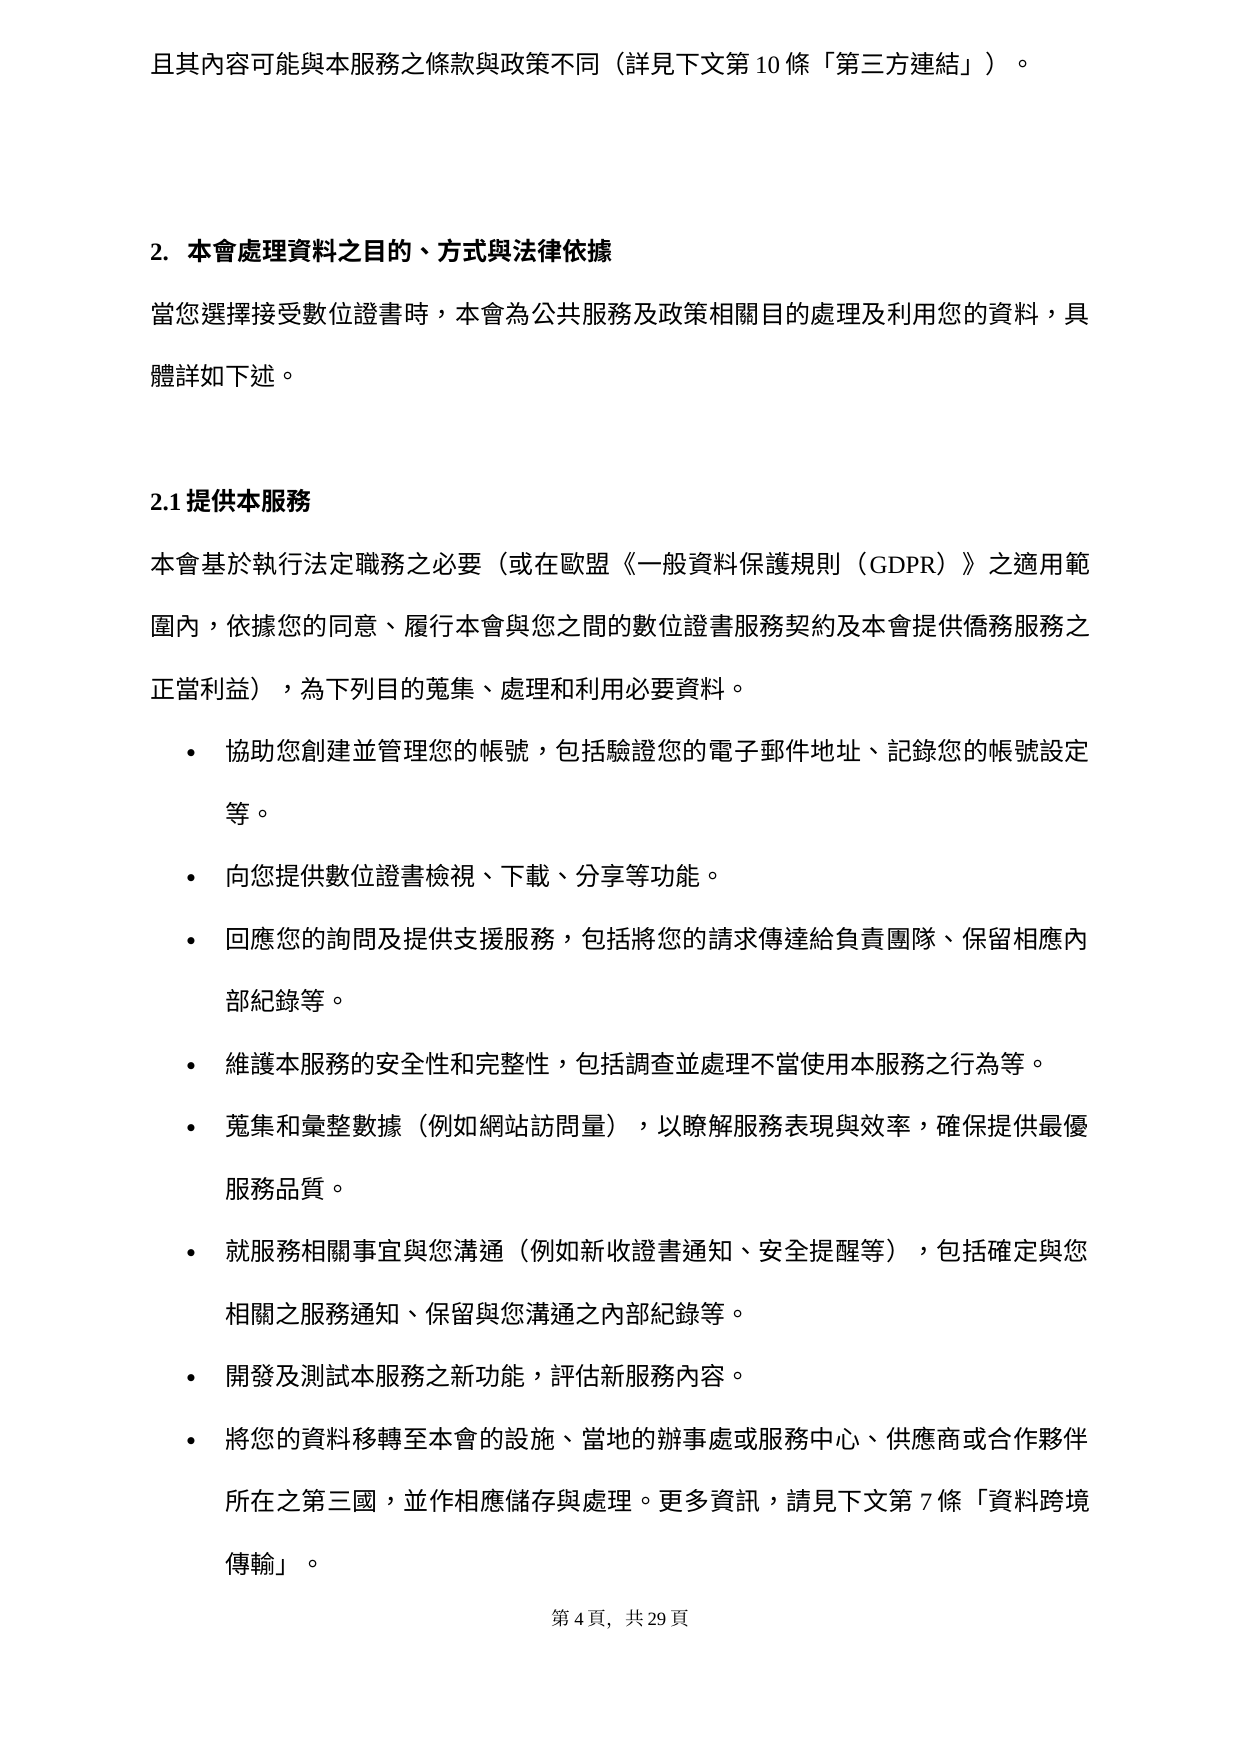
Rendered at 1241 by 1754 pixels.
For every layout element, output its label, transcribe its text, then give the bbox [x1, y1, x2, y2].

list 協助您創建並管理您的帳號，包括驗證您的電⼦郵件地址、記錄您的帳號設定等。 [187, 708, 1090, 833]
list 就服務相關事宜與您溝通（例如新收證書通知、安全提醒等），包括確定與您相關之服務通知、保留與您溝通之內部紀錄等。 [187, 1208, 1090, 1333]
text 當您選擇接受數位證書時，本會為公共服務及政策相關目的處理及利用您的資料，具體詳如下述。 [150, 271, 1090, 396]
text 本會基於執行法定職務之必要（或在歐盟《一般資料保護規則（GDPR）》之適用範圍內，依據您的同意、履行本會與您之間的數位證書服務契約及本會提供僑務服務之正當利益），為下列目的蒐集、處理和利用必要資料。 [150, 521, 1090, 708]
text 且其內容可能與本服務之條款與政策不同（詳見下文第10條「第三方連結」）。 [150, 21, 1090, 83]
list 將您的資料移轉至本會的設施、當地的辦事處或服務中心、供應商或合作夥伴所在之第三國，並作相應儲存與處理。更多資訊，請見下文第7條「資料跨境傳輸」。 [187, 1396, 1090, 1583]
list 回應您的詢問及提供支援服務，包括將您的請求傳達給負責團隊、保留相應內部紀錄等。 [187, 896, 1090, 1021]
list 向您提供數位證書檢視、下載、分享等功能。 [187, 833, 1090, 896]
list 蒐集和彙整數據（例如網站訪問量），以瞭解服務表現與效率，確保提供最優服務品質。 [187, 1083, 1090, 1208]
list 開發及測試本服務之新功能，評估新服務內容。 [187, 1333, 1090, 1396]
list 本會處理資料之目的、方式與法律依據 [150, 208, 1090, 271]
list 維護本服務的安全性和完整性，包括調查並處理不當使用本服務之行為等。 [187, 1021, 1090, 1083]
subtitle 2.1提供本服務 [150, 458, 1090, 521]
